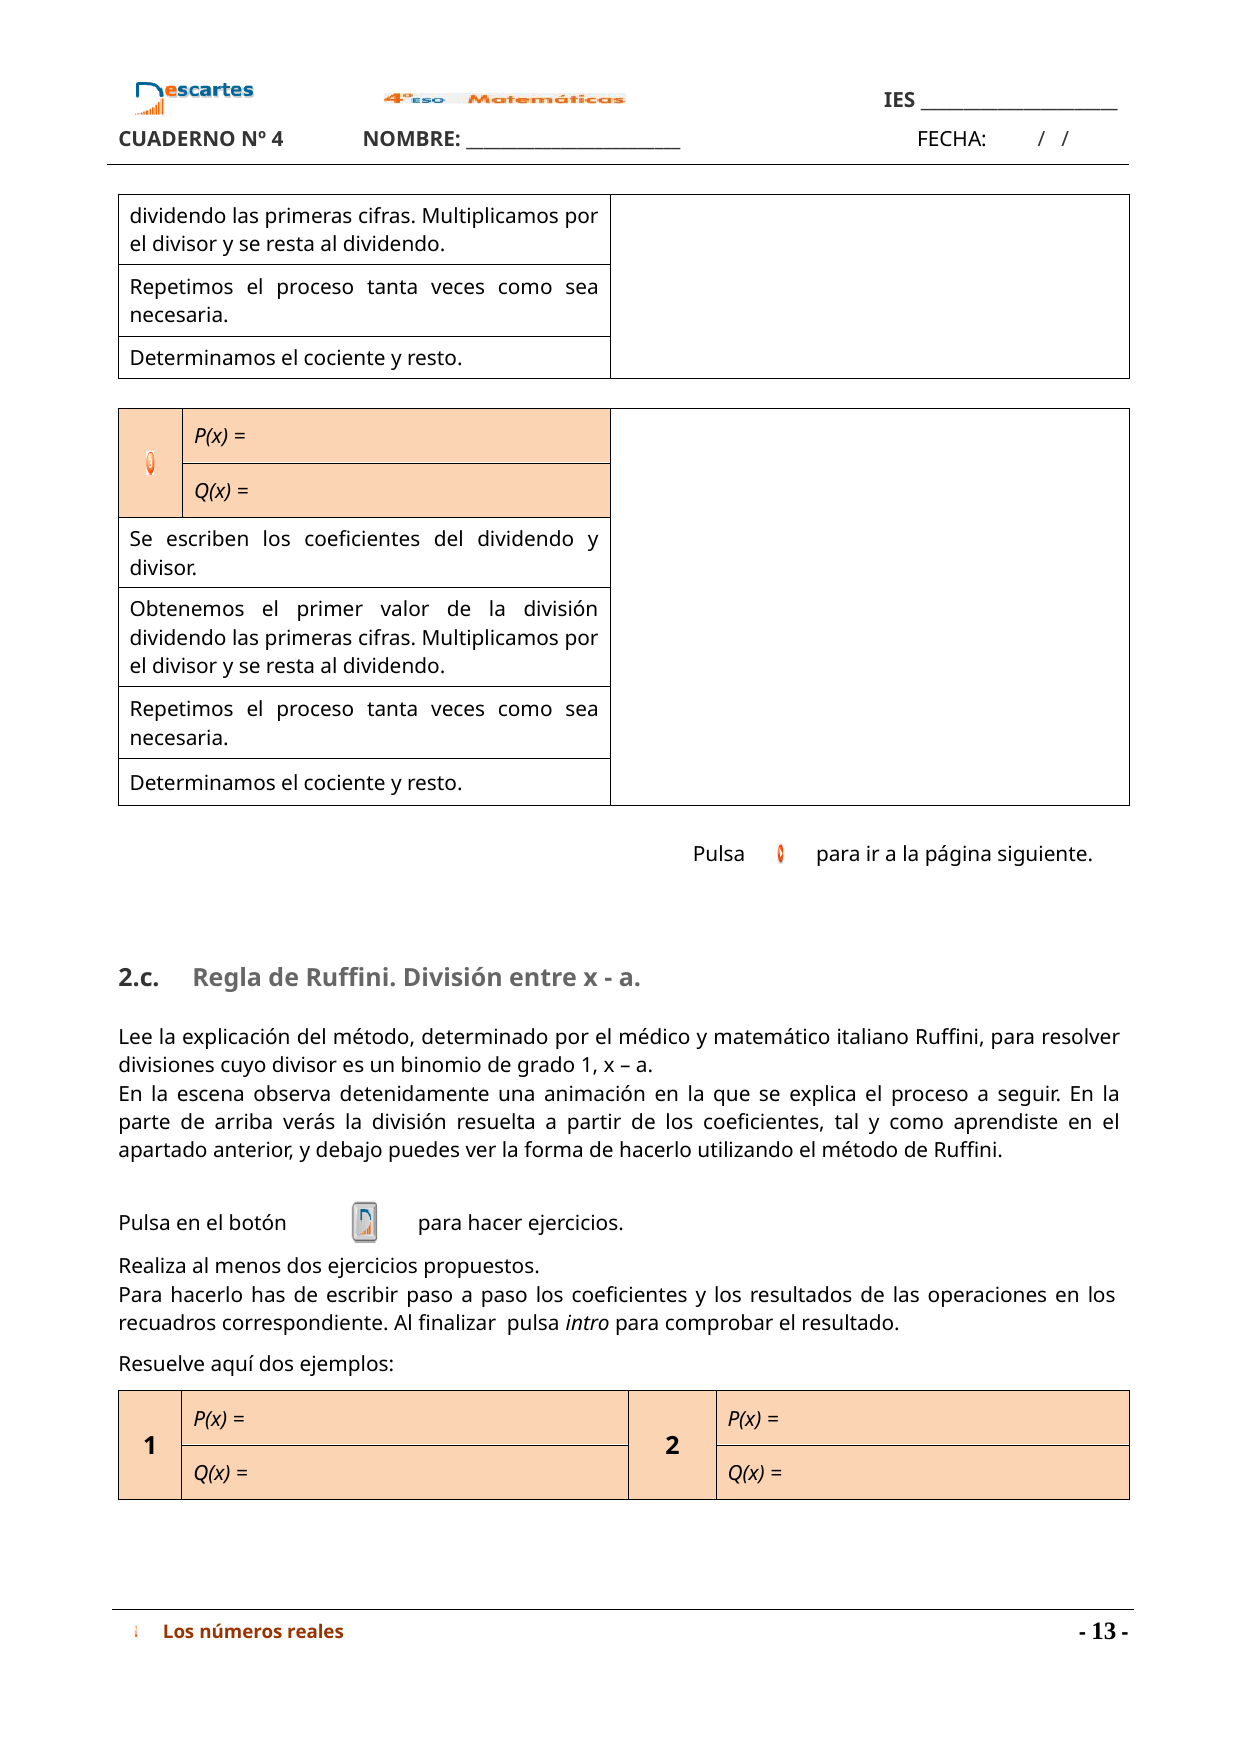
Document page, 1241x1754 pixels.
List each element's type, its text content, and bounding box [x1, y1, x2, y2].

text Lee la explicación del método, determinado por el médico y matemático italiano Ruffini, para resolver divisiones cuyo divisor es un binomio de grado 1, x – a. [118, 1022, 1122, 1079]
table_header Pulsa en el botón [107, 1193, 323, 1251]
picture [134, 82, 257, 115]
list Regla de Ruffini. División entre x - a. [118, 959, 1122, 993]
table_cell Obtenemos el primer valor de la división dividendo las primeras cifras. Multiplicamos por el divisor y se resta al dividendo. [119, 588, 610, 686]
table_header [111, 834, 677, 873]
table_cell Se escriben los coeficientes del dividendo y divisor. [119, 518, 610, 587]
table_cell Realiza al menos dos ejercicios propuestos. Para hacerlo has de escribir paso a paso los coeficientes y los resultados de las operaciones en los recuadros correspondiente. Al finalizar pulsa intro para comprobar el resultado. [107, 1251, 1129, 1337]
table_header P(x) = [182, 1391, 628, 1444]
picture [777, 843, 784, 864]
table_cell Determinamos el cociente y resto. [119, 759, 610, 804]
table_cell Determinamos el cociente y resto. [119, 337, 610, 378]
table_header [611, 409, 1129, 804]
picture [351, 1201, 378, 1243]
table_header [752, 834, 808, 873]
text En la escena observa detenidamente una animación en la que se explica el proceso a seguir. En la parte de arriba verás la división resuelta a partir de los coeficientes, tal y como aprendiste en el apartado anterior, y debajo puedes ver la forma de hacerlo utilizando el método de Ruffini. [118, 1079, 1122, 1164]
table_cell dividendo las primeras cifras. Multiplicamos por el divisor y se resta al dividendo. [119, 195, 610, 264]
table_header [119, 409, 182, 517]
table_header P(x) = [717, 1391, 1129, 1444]
table_header Pulsa [677, 834, 752, 873]
table_header 1 [119, 1391, 181, 1499]
table_cell [611, 195, 1129, 378]
table_cell Repetimos el proceso tanta veces como sea necesaria. [119, 687, 610, 758]
table_header 2 [629, 1391, 716, 1499]
table_cell Q(x) = [182, 1446, 628, 1499]
table_header P(x) = [183, 409, 610, 462]
table_cell Q(x) = [183, 464, 610, 517]
picture [384, 93, 627, 105]
table_cell Q(x) = [717, 1446, 1129, 1499]
text Resuelve aquí dos ejemplos: [118, 1349, 1122, 1378]
picture [134, 1625, 138, 1637]
table_cell Repetimos el proceso tanta veces como sea necesaria. [119, 265, 610, 336]
table_header [324, 1193, 406, 1251]
picture [146, 451, 155, 475]
table_header para ir a la página siguiente. [809, 834, 1133, 873]
table_header para hacer ejercicios. [406, 1193, 1129, 1251]
